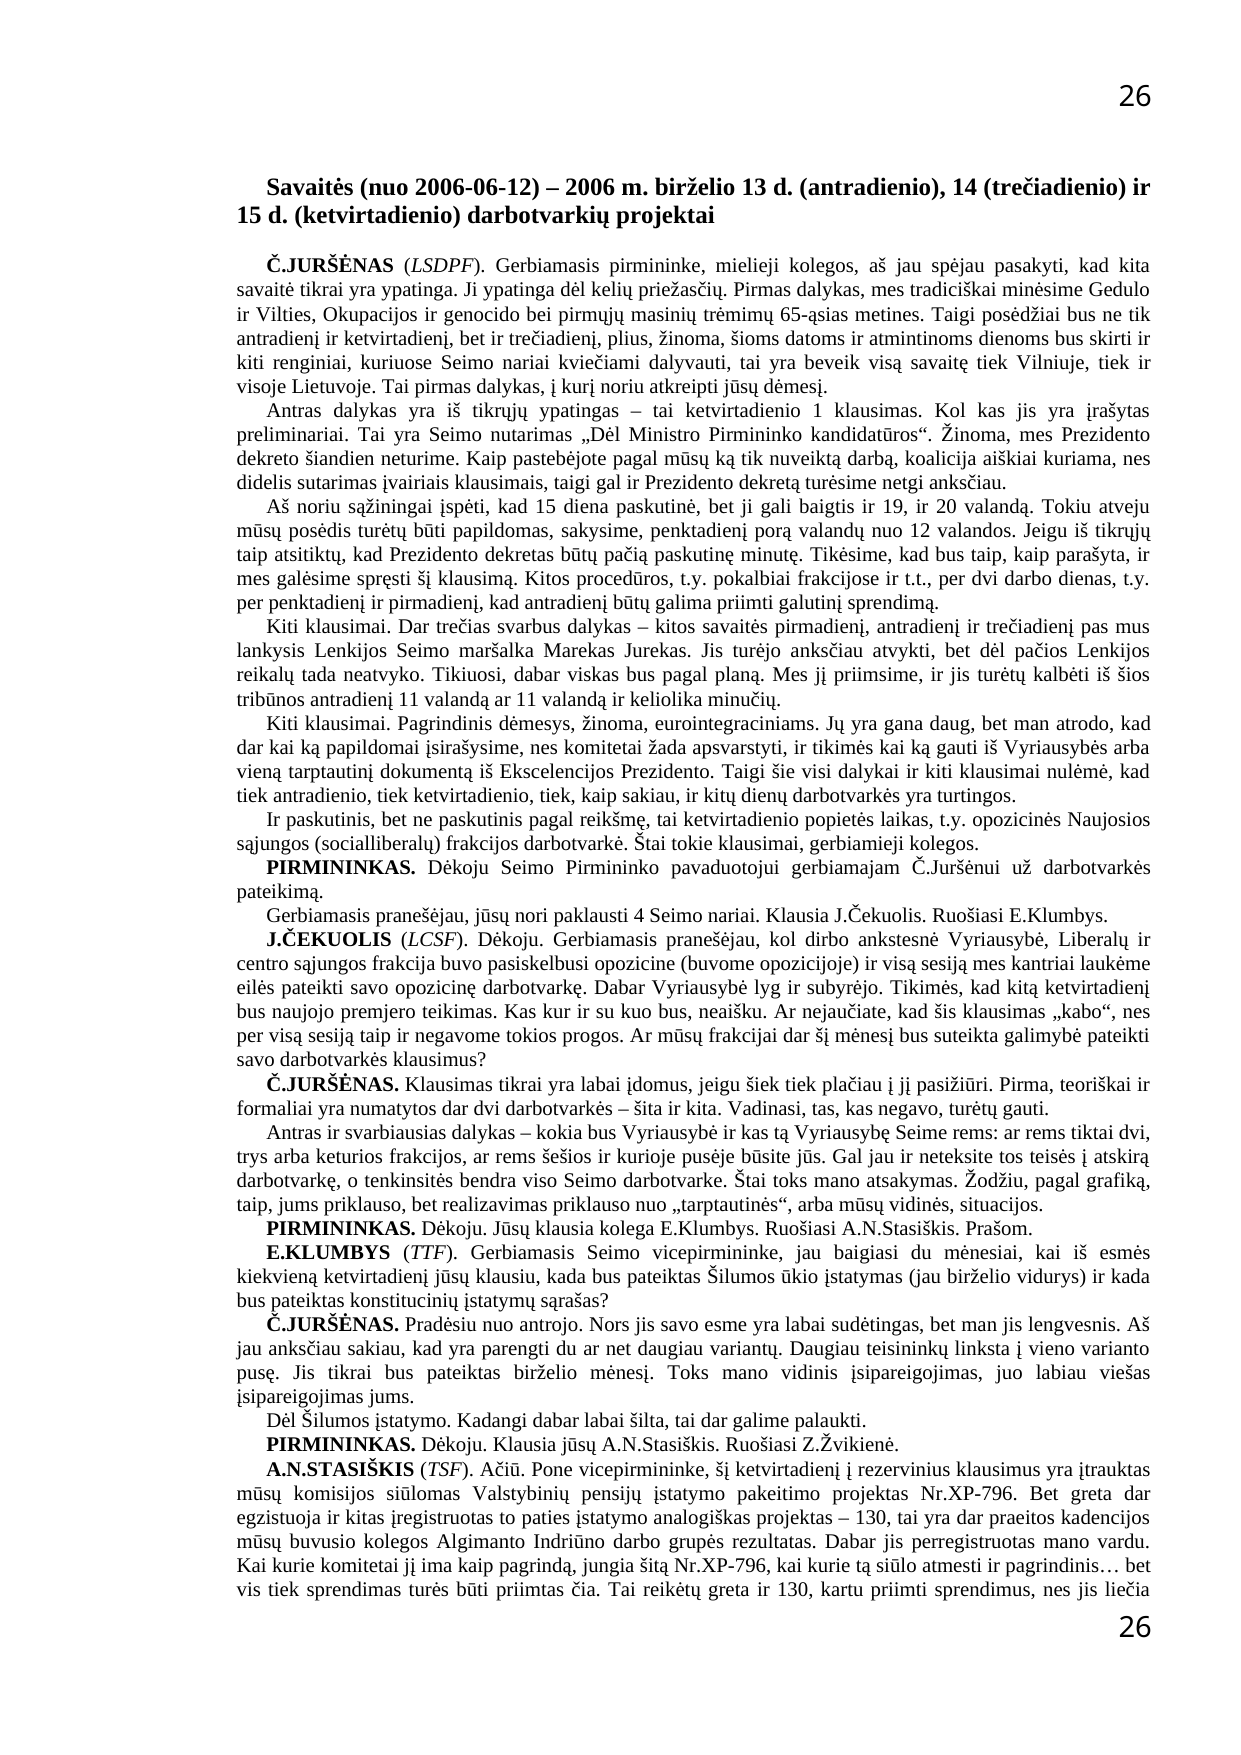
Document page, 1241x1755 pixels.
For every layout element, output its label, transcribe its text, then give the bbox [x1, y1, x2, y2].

text Antras dalykas yra iš tikrųjų ypatingas – tai ketvirtadienio 1 klausimas. Kol kas jis yra įrašytas preliminariai. Tai yra Seimo nutarimas „Dėl Ministro Pirmininko kandidatūros“. Žinoma, mes Prezidento dekreto šiandien neturime. Kaip pastebėjote pagal mūsų ką tik nuveiktą darbą, koalicija aiškiai kuriama, nes didelis sutarimas įvairiais klausimais, taigi gal ir Prezidento dekretą turėsime netgi anksčiau. [236, 398, 1152, 494]
text Kiti klausimai. Dar trečias svarbus dalykas – kitos savaitės pirmadienį, antradienį ir trečiadienį pas mus lankysis Lenkijos Seimo maršalka Marekas Jurekas. Jis turėjo anksčiau atvykti, bet dėl pačios Lenkijos reikalų tada neatvyko. Tikiuosi, dabar viskas bus pagal planą. Mes jį priimsime, ir jis turėtų kalbėti iš šios tribūnos antradienį 11 valandą ar 11 valandą ir keliolika minučių. [236, 614, 1152, 711]
text Ir paskutinis, bet ne paskutinis pagal reikšmę, tai ketvirtadienio popietės laikas, t.y. opozicinės Naujosios sąjungos (socialliberalų) frakcijos darbotvarkė. Štai tokie klausimai, gerbiamieji kolegos. [236, 807, 1152, 855]
text Dėl Šilumos įstatymo. Kadangi dabar labai šilta, tai dar galime palaukti. [236, 1408, 1152, 1432]
text Kiti klausimai. Pagrindinis dėmesys, žinoma, eurointegraciniams. Jų yra gana daug, bet man atrodo, kad dar kai ką papildomai įsirašysime, nes komitetai žada apsvarstyti, ir tikimės kai ką gauti iš Vyriausybės arba vieną tarptautinį dokumentą iš Ekscelencijos Prezidento. Taigi šie visi dalykai ir kiti klausimai nulėmė, kad tiek antradienio, tiek ketvirtadienio, tiek, kaip sakiau, ir kitų dienų darbotvarkės yra turtingos. [236, 711, 1152, 807]
text Č.JURŠĖNAS. Pradėsiu nuo antrojo. Nors jis savo esme yra labai sudėtingas, bet man jis lengvesnis. Aš jau anksčiau sakiau, kad yra parengti du ar net daugiau variantų. Daugiau teisininkų linksta į vieno varianto pusę. Jis tikrai bus pateiktas birželio mėnesį. Toks mano vidinis įsipareigojimas, juo labiau viešas įsipareigojimas jums. [236, 1312, 1152, 1408]
text E.KLUMBYS (TTF). Gerbiamasis Seimo vicepirmininke, jau baigiasi du mėnesiai, kai iš esmės kiekvieną ketvirtadienį jūsų klausiu, kada bus pateiktas Šilumos ūkio įstatymas (jau birželio vidurys) ir kada bus pateiktas konstitucinių įstatymų sąrašas? [236, 1240, 1152, 1312]
text A.N.STASIŠKIS (TSF). Ačiū. Pone vicepirmininke, šį ketvirtadienį į rezervinius klausimus yra įtrauktas mūsų komisijos siūlomas Valstybinių pensijų įstatymo pakeitimo projektas Nr.XP-796. Bet greta dar egzistuoja ir kitas įregistruotas to paties įstatymo analogiškas projektas – 130, tai yra dar praeitos kadencijos mūsų buvusio kolegos Algimanto Indriūno darbo grupės rezultatas. Dabar jis perregistruotas mano vardu. Kai kurie komitetai jį ima kaip pagrindą, jungia šitą Nr.XP-796, kai kurie tą siūlo atmesti ir pagrindinis… bet vis tiek sprendimas turės būti priimtas čia. Tai reikėtų greta ir 130, kartu priimti sprendimus, nes jis liečia [236, 1456, 1152, 1601]
text Č.JURŠĖNAS (LSDPF). Gerbiamasis pirmininke, mielieji kolegos, aš jau spėjau pasakyti, kad kita savaitė tikrai yra ypatinga. Ji ypatinga dėl kelių priežasčių. Pirmas dalykas, mes tradiciškai minėsime Gedulo ir Vilties, Okupacijos ir genocido bei pirmųjų masinių trėmimų 65-ąsias metines. Taigi posėdžiai bus ne tik antradienį ir ketvirtadienį, bet ir trečiadienį, plius, žinoma, šioms datoms ir atmintinoms dienoms bus skirti ir kiti renginiai, kuriuose Seimo nariai kviečiami dalyvauti, tai yra beveik visą savaitę tiek Vilniuje, tiek ir visoje Lietuvoje. Tai pirmas dalykas, į kurį noriu atkreipti jūsų dėmesį. [236, 253, 1152, 398]
text Antras ir svarbiausias dalykas – kokia bus Vyriausybė ir kas tą Vyriausybę Seime rems: ar rems tiktai dvi, trys arba keturios frakcijos, ar rems šešios ir kurioje pusėje būsite jūs. Gal jau ir neteksite tos teisės į atskirą darbotvarkę, o tenkinsitės bendra viso Seimo darbotvarke. Štai toks mano atsakymas. Žodžiu, pagal grafiką, taip, jums priklauso, bet realizavimas priklauso nuo „tarptautinės“, arba mūsų vidinės, situacijos. [236, 1119, 1152, 1216]
text PIRMININKAS. Dėkoju Seimo Pirmininko pavaduotojui gerbiamajam Č.Juršėnui už darbotvarkės pateikimą. [236, 855, 1152, 903]
text PIRMININKAS. Dėkoju. Jūsų klausia kolega E.Klumbys. Ruošiasi A.N.Stasiškis. Prašom. [236, 1216, 1152, 1240]
text Gerbiamasis pranešėjau, jūsų nori paklausti 4 Seimo nariai. Klausia J.Čekuolis. Ruošiasi E.Klumbys. [236, 903, 1152, 927]
text J.ČEKUOLIS (LCSF). Dėkoju. Gerbiamasis pranešėjau, kol dirbo ankstesnė Vyriausybė, Liberalų ir centro sąjungos frakcija buvo pasiskelbusi opozicine (buvome opozicijoje) ir visą sesiją mes kantriai laukėme eilės pateikti savo opozicinę darbotvarkę. Dabar Vyriausybė lyg ir subyrėjo. Tikimės, kad kitą ketvirtadienį bus naujojo premjero teikimas. Kas kur ir su kuo bus, neaišku. Ar nejaučiate, kad šis klausimas „kabo“, nes per visą sesiją taip ir negavome tokios progos. Ar mūsų frakcijai dar šį mėnesį bus suteikta galimybė pateikti savo darbotvarkės klausimus? [236, 927, 1152, 1071]
text Č.JURŠĖNAS. Klausimas tikrai yra labai įdomus, jeigu šiek tiek plačiau į jį pasižiūri. Pirma, teoriškai ir formaliai yra numatytos dar dvi darbotvarkės – šita ir kita. Vadinasi, tas, kas negavo, turėtų gauti. [236, 1071, 1152, 1119]
text PIRMININKAS. Dėkoju. Klausia jūsų A.N.Stasiškis. Ruošiasi Z.Žvikienė. [236, 1432, 1152, 1456]
text Aš noriu sąžiningai įspėti, kad 15 diena paskutinė, bet ji gali baigtis ir 19, ir 20 valandą. Tokiu atveju mūsų posėdis turėtų būti papildomas, sakysime, penktadienį porą valandų nuo 12 valandos. Jeigu iš tikrųjų taip atsitiktų, kad Prezidento dekretas būtų pačią paskutinę minutę. Tikėsime, kad bus taip, kaip parašyta, ir mes galėsime spręsti šį klausimą. Kitos procedūros, t.y. pokalbiai frakcijose ir t.t., per dvi darbo dienas, t.y. per penktadienį ir pirmadienį, kad antradienį būtų galima priimti galutinį sprendimą. [236, 494, 1152, 614]
text Savaitės (nuo 2006-06-12) – 2006 m. birželio 13 d. (antradienio), 14 (trečiadienio) ir 15 d. (ketvirtadienio) darbotvarkių projektai [236, 172, 1152, 229]
